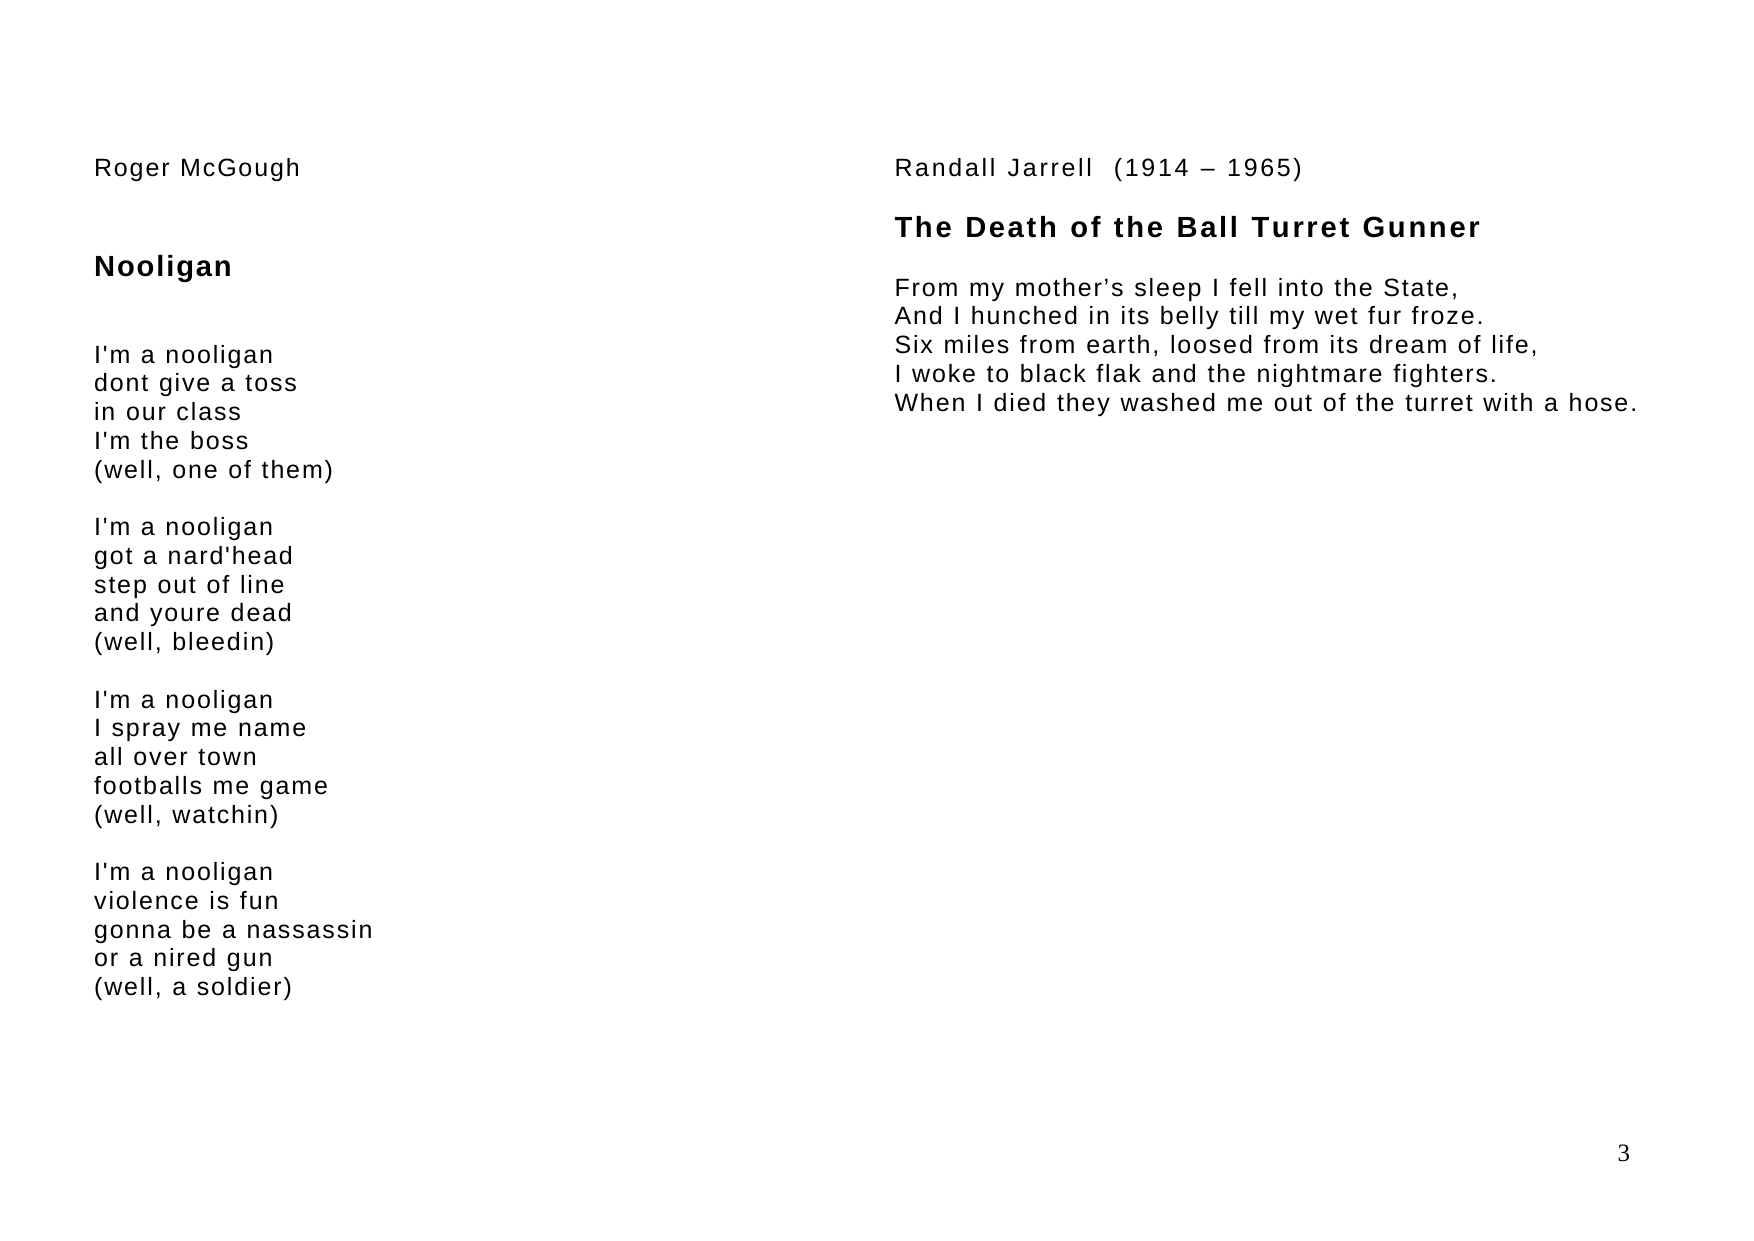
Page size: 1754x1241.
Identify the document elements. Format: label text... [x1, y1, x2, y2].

text The Death of the Ball Turret Gunner [894, 210, 1630, 244]
text I'm a nooligan [94, 512, 862, 541]
text Nooligan [94, 249, 862, 282]
text Randall Jarrell (1914 – 1965) [894, 153, 1630, 182]
text I'm a nooligan [94, 685, 862, 713]
text I woke to black flak and the nightmare fighters. [894, 359, 1663, 388]
text I'm a nooligan [94, 857, 862, 886]
text From my mother’s sleep I fell into the State, [894, 273, 1663, 301]
text in our class [94, 397, 862, 426]
text violence is fun [94, 886, 862, 915]
text gonna be a nassassin [94, 915, 862, 943]
text dont give a toss [94, 368, 862, 397]
text (well, one of them) [94, 455, 862, 512]
text I spray me name [94, 713, 862, 742]
text Roger McGough [94, 153, 862, 182]
text (well, a soldier) [94, 972, 862, 1001]
text got a nard'head [94, 541, 862, 570]
text (well, bleedin) [94, 627, 862, 656]
text I'm a nooligan [94, 340, 862, 368]
text And I hunched in its belly till my wet fur froze. [894, 301, 1663, 330]
text (well, watchin) [94, 800, 862, 828]
text footballs me game [94, 771, 862, 800]
text When I died they washed me out of the turret with a hose. [894, 388, 1663, 416]
text I'm the boss [94, 426, 862, 455]
text and youre dead [94, 598, 862, 627]
text Six miles from earth, loosed from its dream of life, [894, 330, 1663, 359]
text or a nired gun [94, 943, 862, 972]
text all over town [94, 742, 862, 771]
text step out of line [94, 570, 862, 598]
